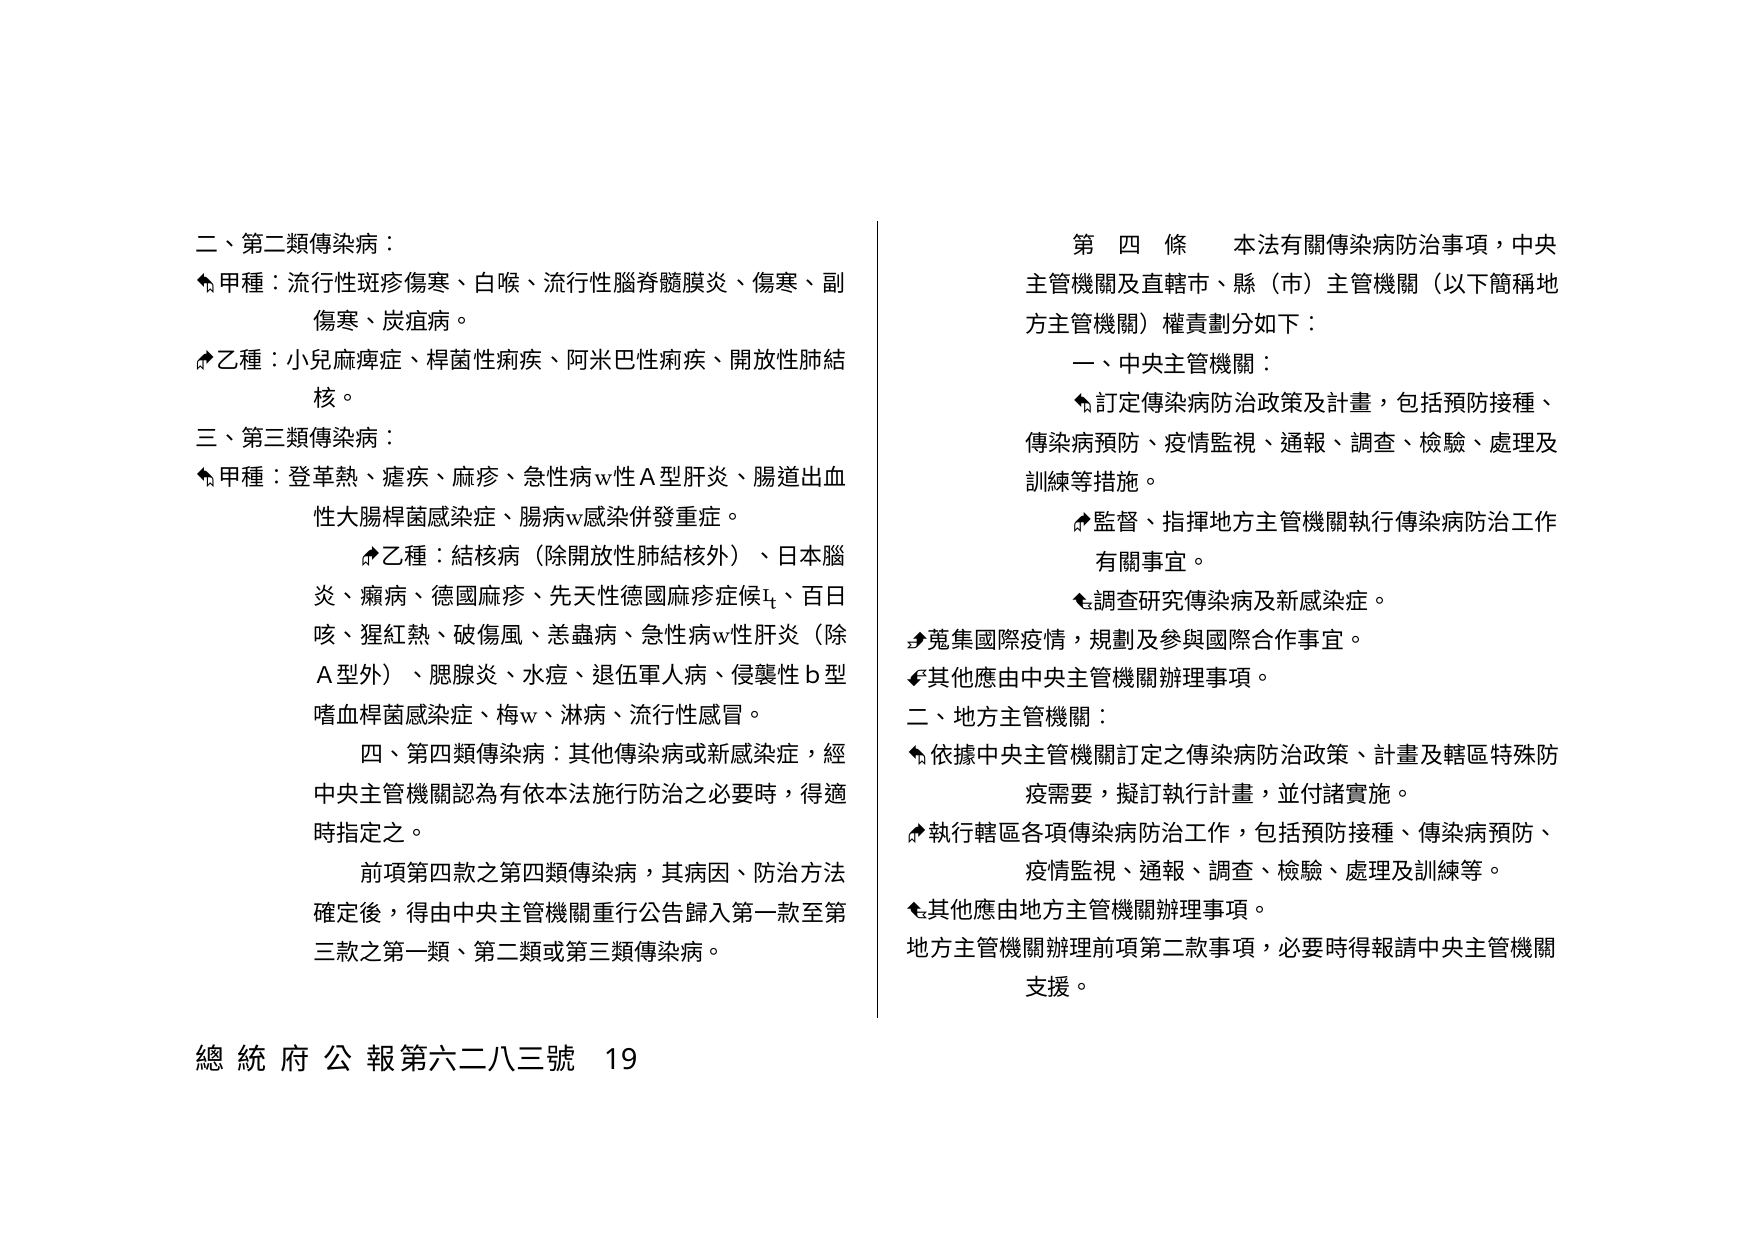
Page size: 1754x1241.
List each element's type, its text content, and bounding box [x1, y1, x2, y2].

text 一、中央主管機關︰ [1025, 340, 1559, 380]
text 監督、指揮地方主管機關執行傳染病防治工作有關事宜。 [1072, 499, 1559, 578]
text 三、第三類傳染病︰ [195, 414, 847, 454]
text 訂定傳染病防治政策及計畫，包括預防接種、傳染病預防、疫情監視、通報、調查、檢驗、處理及訓練等措施。 [1025, 380, 1559, 499]
text 前項第四款之第四類傳染病，其病因、防治方法確定後，得由中央主管機關重行公告歸入第一款至第三款之第一類、第二類或第三類傳染病。 [313, 850, 847, 968]
text 四、第四類傳染病︰其他傳染病或新感染症，經中央主管機關認為有依本法施行防治之必要時，得適時指定之。 [313, 731, 847, 850]
text 其他應由地方主管機關辦理事項。 [907, 887, 1559, 926]
text 第 四 條 本法有關傳染病防治事項，中央主管機關及直轄巿、縣（巿）主管機關（以下簡稱地方主管機關）權責劃分如下︰ [1025, 222, 1559, 340]
text 二、地方主管機關︰ [907, 694, 1559, 733]
text 依據中央主管機關訂定之傳染病防治政策、計畫及轄區特殊防疫需要，擬訂執行計畫，並付諸實施。 [907, 733, 1559, 810]
text 乙種︰結核病（除開放性肺結核外）、日本腦炎、癩病、德國麻疹、先天性德國麻疹症候、百日咳、猩紅熱、破傷風、恙蟲病、急性病性肝炎（除Ａ型外）、腮腺炎、水痘、退伍軍人病、侵襲性ｂ型嗜血桿菌感染症、梅、淋病、流行性感冒。 [313, 533, 847, 731]
text 執行轄區各項傳染病防治工作，包括預防接種、傳染病預防、疫情監視、通報、調查、檢驗、處理及訓練等。 [907, 810, 1559, 887]
text 甲種︰流行性斑疹傷寒、白喉、流行性腦脊髓膜炎、傷寒、副傷寒、炭疽病。 [195, 260, 847, 337]
text 地方主管機關辦理前項第二款事項，必要時得報請中央主管機關支援。 [907, 926, 1559, 1003]
text 甲種︰登革熱、瘧疾、麻疹、急性病性Ａ型肝炎、腸道出血性大腸桿菌感染症、腸病感染併發重症。 [195, 454, 847, 533]
text 調查研究傳染病及新感染症。 [1072, 578, 1559, 617]
text 乙種︰小兒麻痺症、桿菌性痢疾、阿米巴性痢疾、開放性肺結核。 [195, 337, 847, 414]
text 其他應由中央主管機關辦理事項。 [907, 656, 1559, 694]
text 二、第二類傳染病︰ [195, 222, 847, 260]
text 蒐集國際疫情，規劃及參與國際合作事宜。 [907, 617, 1559, 656]
